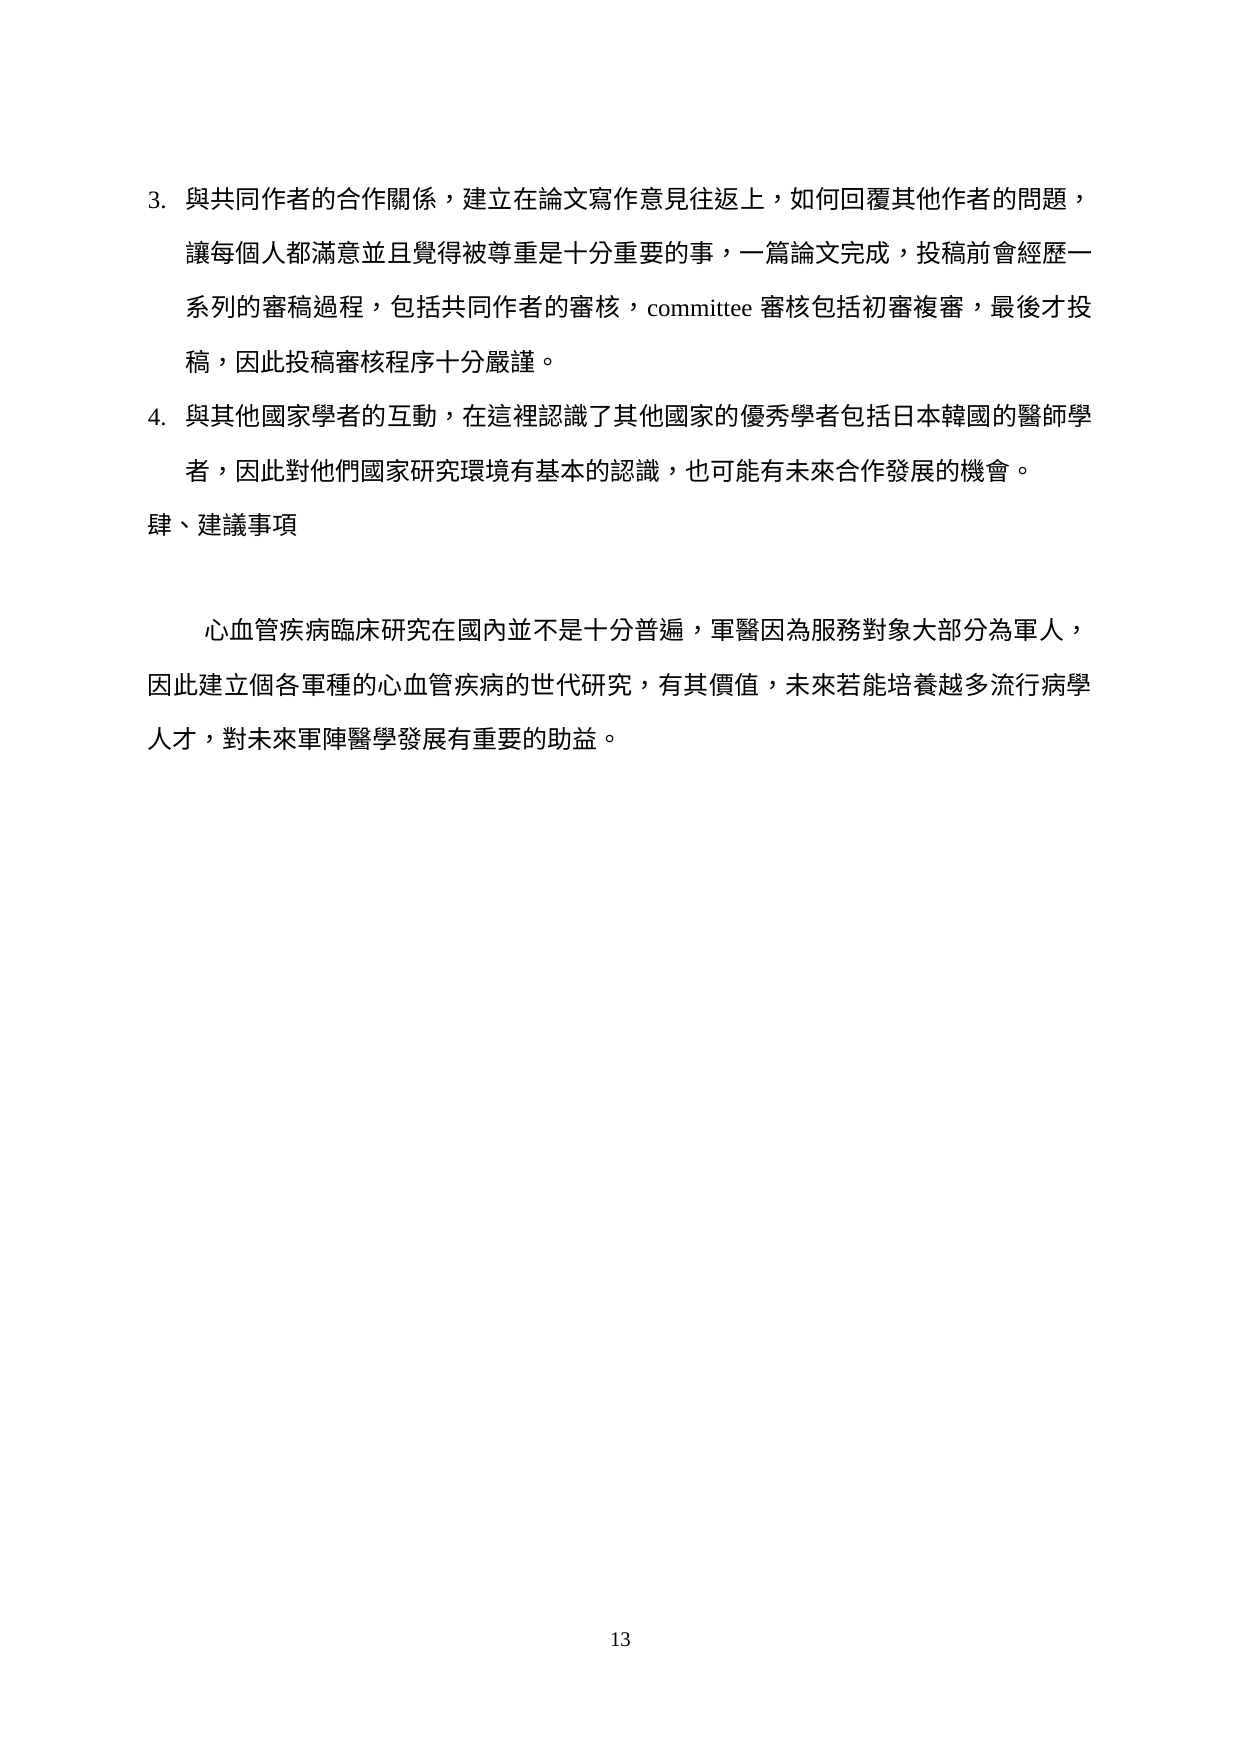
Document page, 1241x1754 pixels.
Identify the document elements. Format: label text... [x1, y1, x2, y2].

list 與共同作者的合作關係，建立在論文寫作意見往返上，如何回覆其他作者的問題，讓每個人都滿意並且覺得被尊重是十分重要的事，一篇論文完成，投稿前會經歷一系列的審稿過程，包括共同作者的審核，committee 審核包括初審複審，最後才投稿，因此投稿審核程序十分嚴謹。 [148, 179, 1092, 378]
text 心血管疾病臨床研究在國內並不是十分普遍，軍醫因為服務對象大部分為軍人，因此建立個各軍種的心血管疾病的世代研究，有其價值，未來若能培養越多流行病學人才，對未來軍陣醫學發展有重要的助益。 [148, 611, 1092, 756]
list 與其他國家學者的互動，在這裡認識了其他國家的優秀學者包括日本韓國的醫師學者，因此對他們國家研究環境有基本的認識，也可能有未來合作發展的機會。 [148, 397, 1092, 487]
text 肆、建議事項 [148, 505, 1092, 542]
